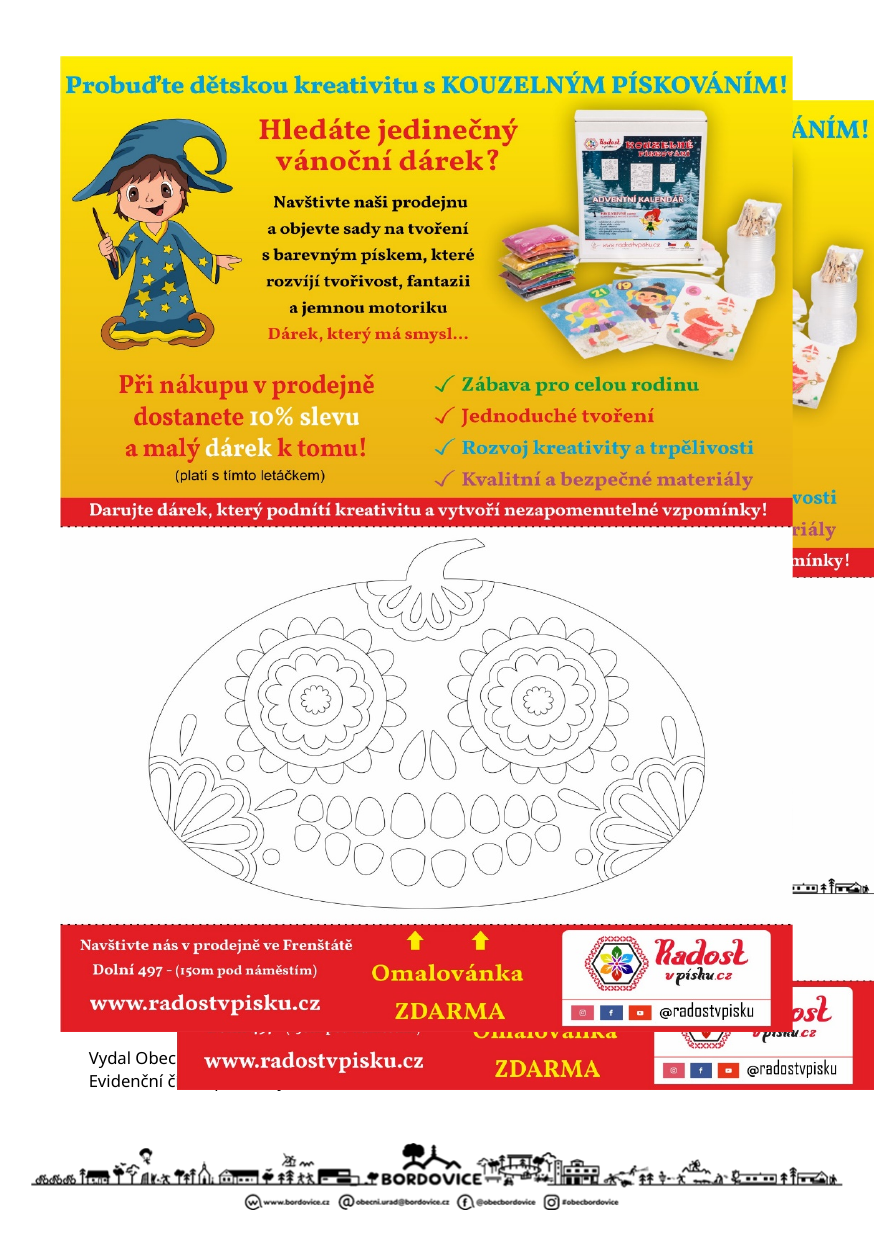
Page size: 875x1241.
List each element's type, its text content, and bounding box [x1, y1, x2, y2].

text Vydal Obecní úřad Bordovice dne 16.10.2024 nákladem 250 ks. Vychází 4 x ročně. Evidenční číslo zpravodaje: MK ČR E 11111, tisk: Obecní úřad Bordovice [88, 1047, 786, 1092]
